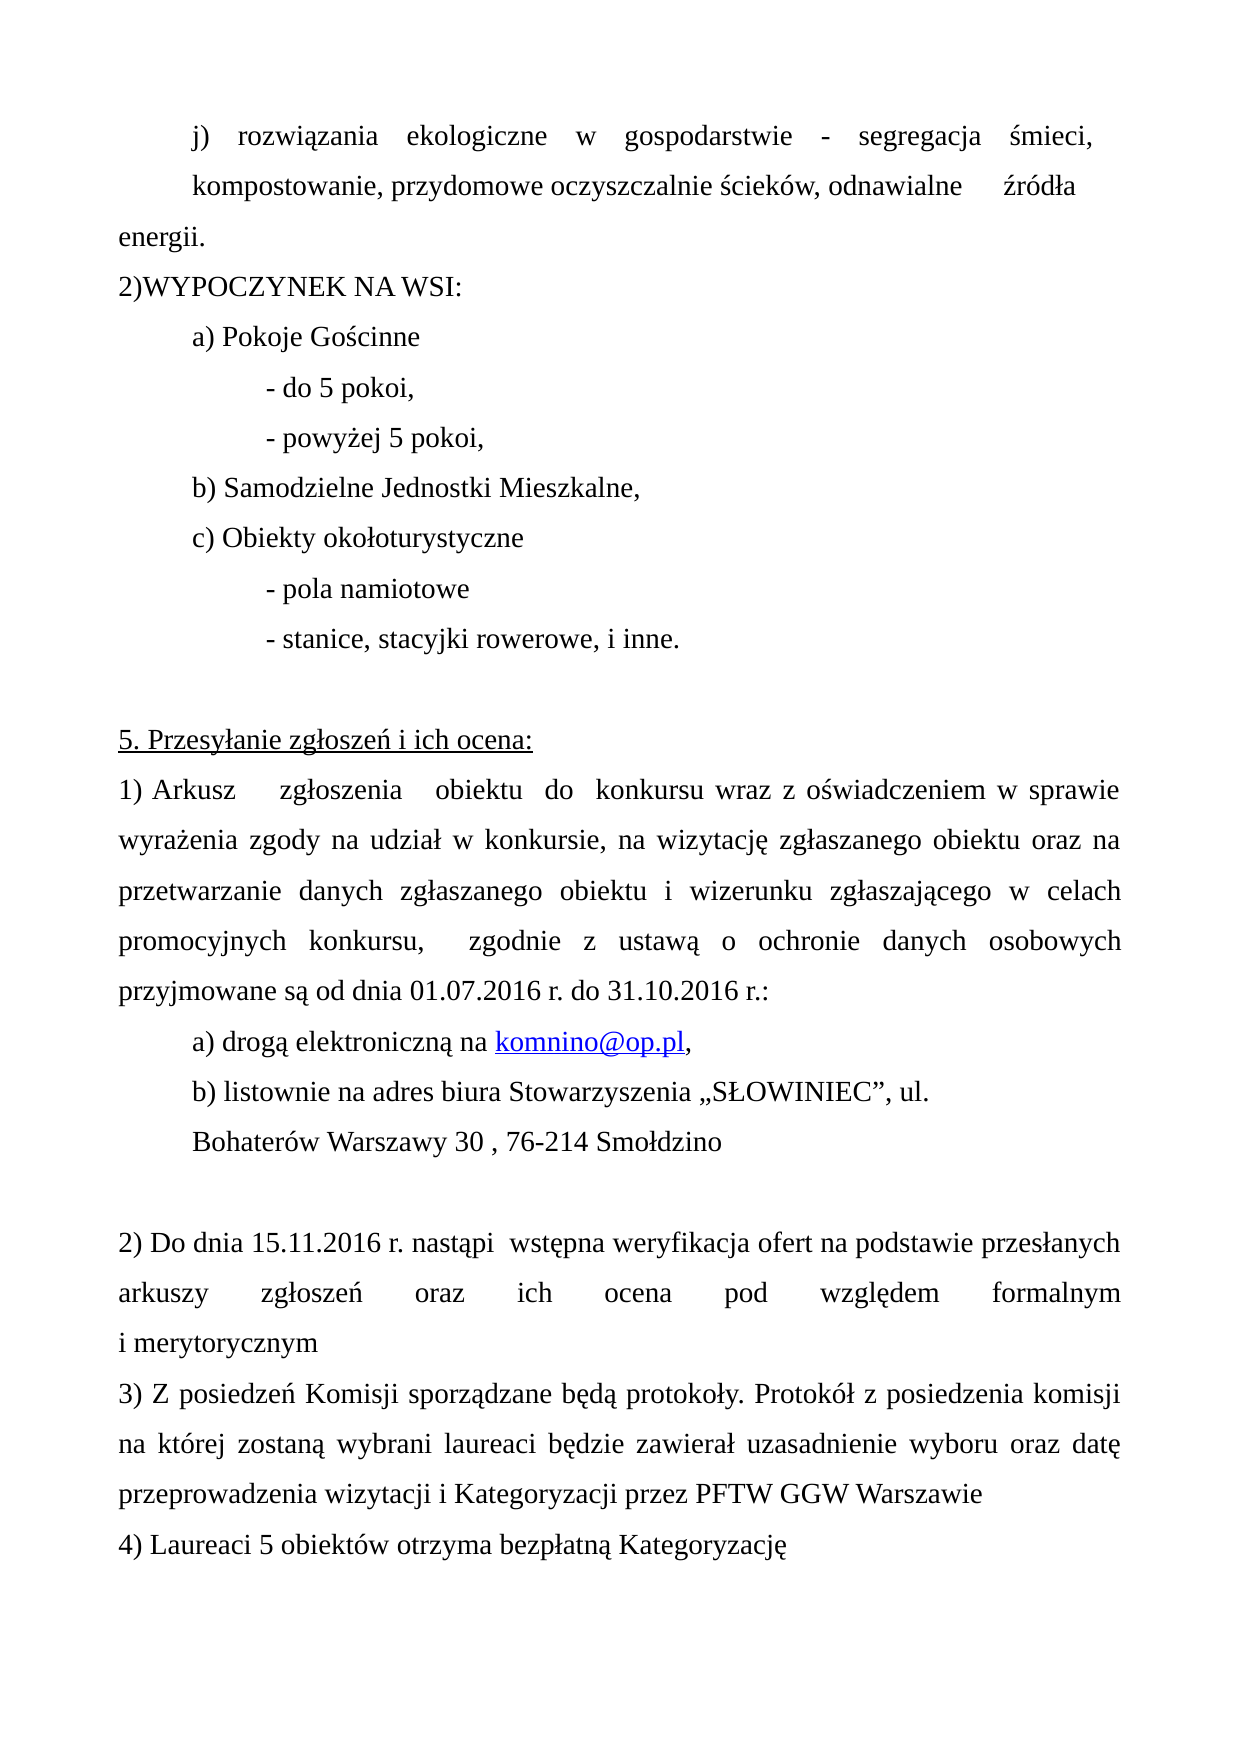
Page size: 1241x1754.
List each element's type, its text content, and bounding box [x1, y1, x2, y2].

text 3) Z posiedzeń Komisji sporządzane będą protokoły. Protokół z posiedzenia komisji na której zostaną wybrani laureaci będzie zawierał uzasadnienie wyboru oraz datę przeprowadzenia wizytacji i Kategoryzacji przez PFTW GGW Warszawie [118, 1376, 1122, 1510]
text 2)WYPOCZYNEK NA WSI: [118, 269, 1122, 303]
text a) drogą elektroniczną na komnino@op.pl, [118, 1024, 1122, 1057]
text j) rozwiązania ekologiczne w gospodarstwie - segregacja śmieci, kompostowanie, przydomowe oczyszczalnie ścieków, odnawialne źródła energii. [118, 118, 1122, 252]
text - stanice, stacyjki rowerowe, i inne. [118, 621, 1122, 655]
text - powyżej 5 pokoi, [118, 420, 1122, 453]
text 5. Przesyłanie zgłoszeń i ich ocena: [118, 722, 1122, 755]
text Bohaterów Warszawy 30 , 76-214 Smołdzino [118, 1124, 1122, 1158]
text b) listownie na adres biura Stowarzyszenia „SŁOWINIEC”, ul. [118, 1074, 1122, 1108]
text c) Obiekty okołoturystyczne [118, 521, 1122, 554]
text - pola namiotowe [118, 571, 1122, 604]
text - do 5 pokoi, [118, 370, 1122, 403]
text 2) Do dnia 15.11.2016 r. nastąpi wstępna weryfikacja ofert na podstawie przesłanych arkuszy zgłoszeń oraz ich ocena pod względem formalnym i merytorycznym [118, 1225, 1122, 1359]
text b) Samodzielne Jednostki Mieszkalne, [118, 470, 1122, 504]
text a) Pokoje Gościnne [118, 319, 1122, 353]
text 1) Arkusz zgłoszenia obiektu do konkursu wraz z oświadczeniem w sprawie wyrażenia zgody na udział w konkursie, na wizytację zgłaszanego obiektu oraz na przetwarzanie danych zgłaszanego obiektu i wizerunku zgłaszającego w celach promocyjnych konkursu, zgodnie z ustawą o ochronie danych osobowych przyjmowane są od dnia 01.07.2016 r. do 31.10.2016 r.: [118, 772, 1122, 1007]
text 4) Laureaci 5 obiektów otrzyma bezpłatną Kategoryzację [118, 1527, 1122, 1560]
